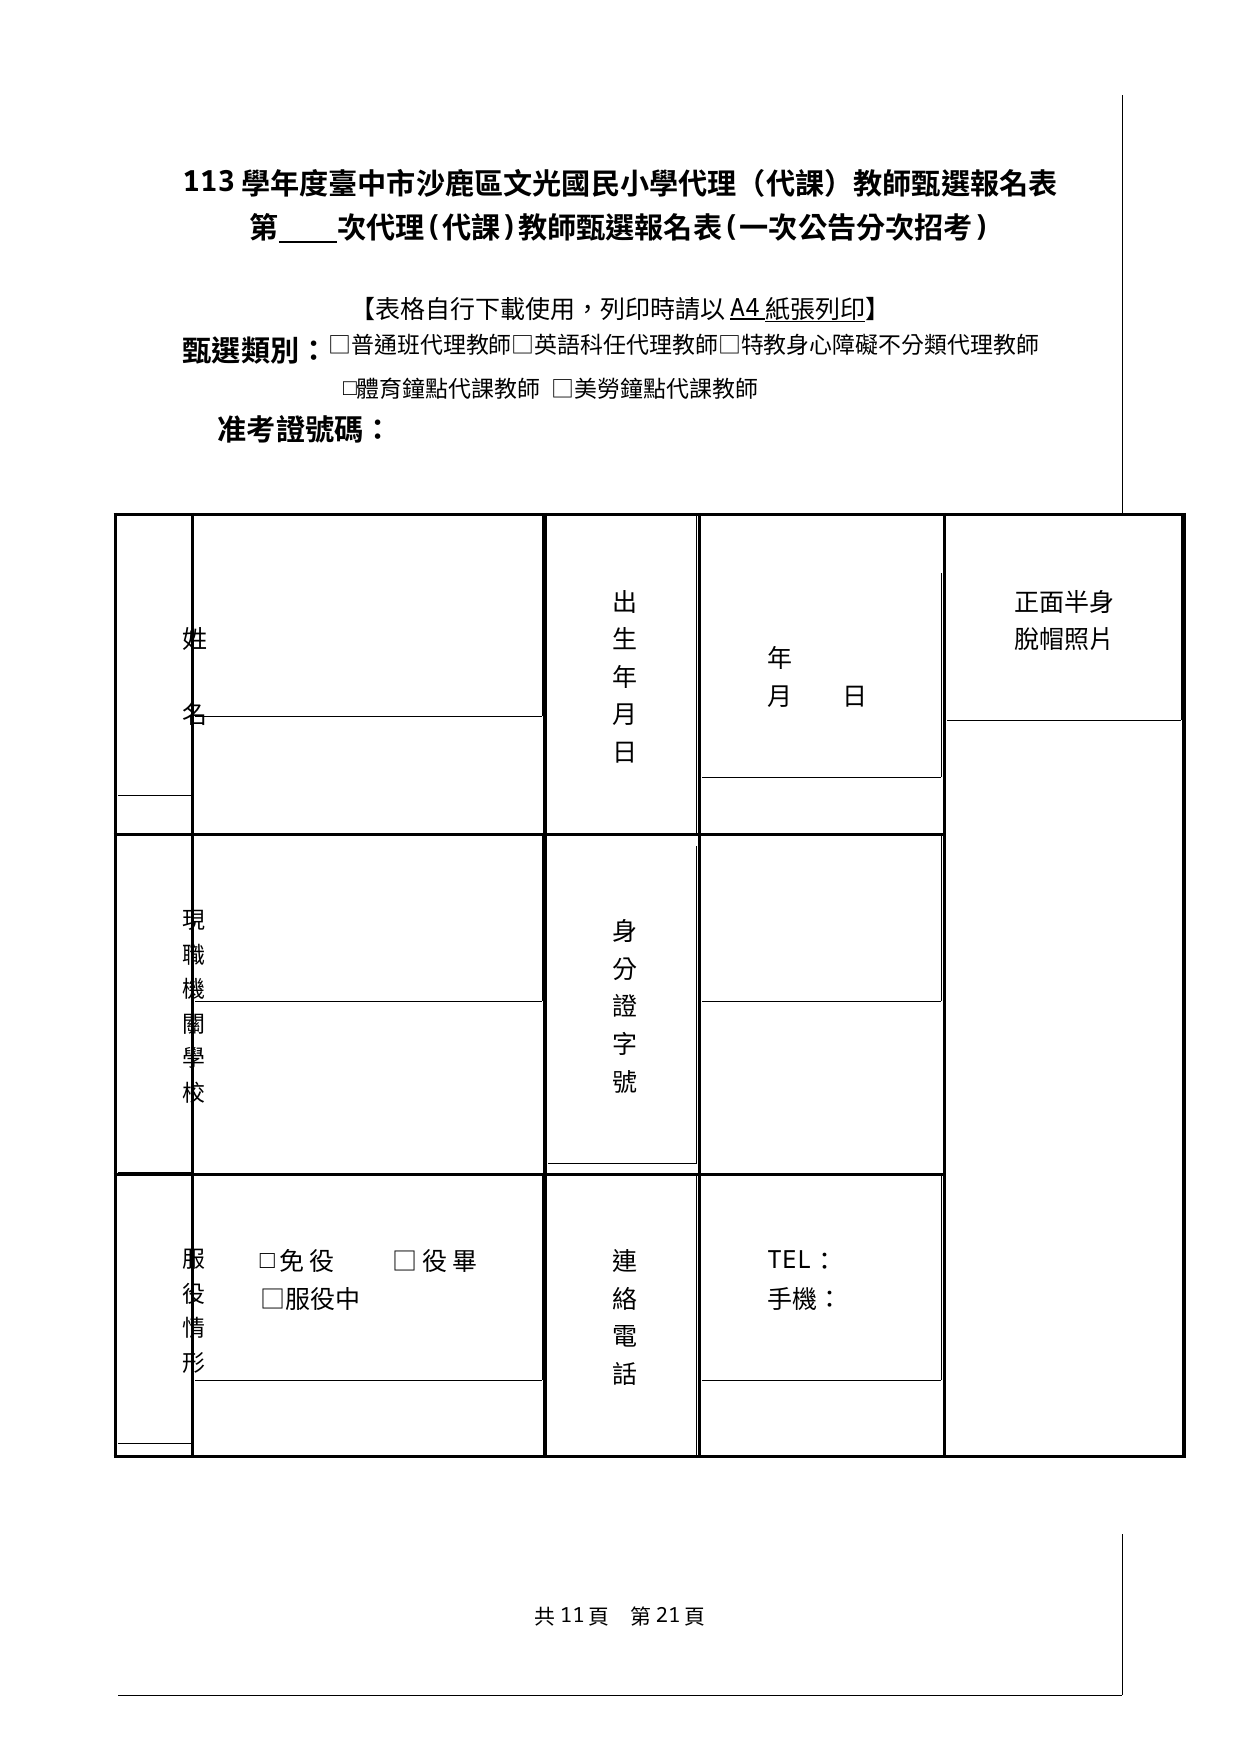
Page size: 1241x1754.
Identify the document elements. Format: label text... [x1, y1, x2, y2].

table_cell TEL： 手機： [701, 1176, 943, 1455]
table_cell 身分證字號 [547, 836, 698, 1172]
subtitle 113學年度臺中市沙鹿區文光國民小學代理（代課）教師甄選報名表 [118, 94, 1122, 203]
table_cell □免役 □役畢 □服役中 [194, 1176, 543, 1455]
subtitle 甄選類別：□普通班代理教師□英語科任代理教師□特教身心障礙不分類代理教師 [118, 326, 1122, 370]
table_cell 服役 情形 [117, 1176, 191, 1455]
table_header 正面半身 脫帽照片 [946, 516, 1182, 1455]
table_cell [701, 836, 943, 1172]
table_header [194, 716, 202, 722]
subtitle 第 次代理(代課)教師甄選報名表(一次公告分次招考) [118, 203, 1122, 247]
subtitle 准考證號碼： [118, 404, 1122, 513]
table_header 出生年月日 [547, 516, 696, 833]
table_header [194, 516, 543, 833]
subtitle □體育鐘點代課教師 □美勞鐘點代課教師 [118, 370, 1122, 404]
table_header 姓 名 [117, 516, 191, 833]
table_header 年 月 日 [701, 516, 943, 833]
table_cell [194, 836, 543, 1172]
table_cell 現職機關學校 [117, 836, 191, 1172]
table_cell 連絡電話 [547, 1176, 696, 1455]
subtitle 【表格自行下載使用，列印時請以A4紙張列印】 [118, 288, 1122, 326]
